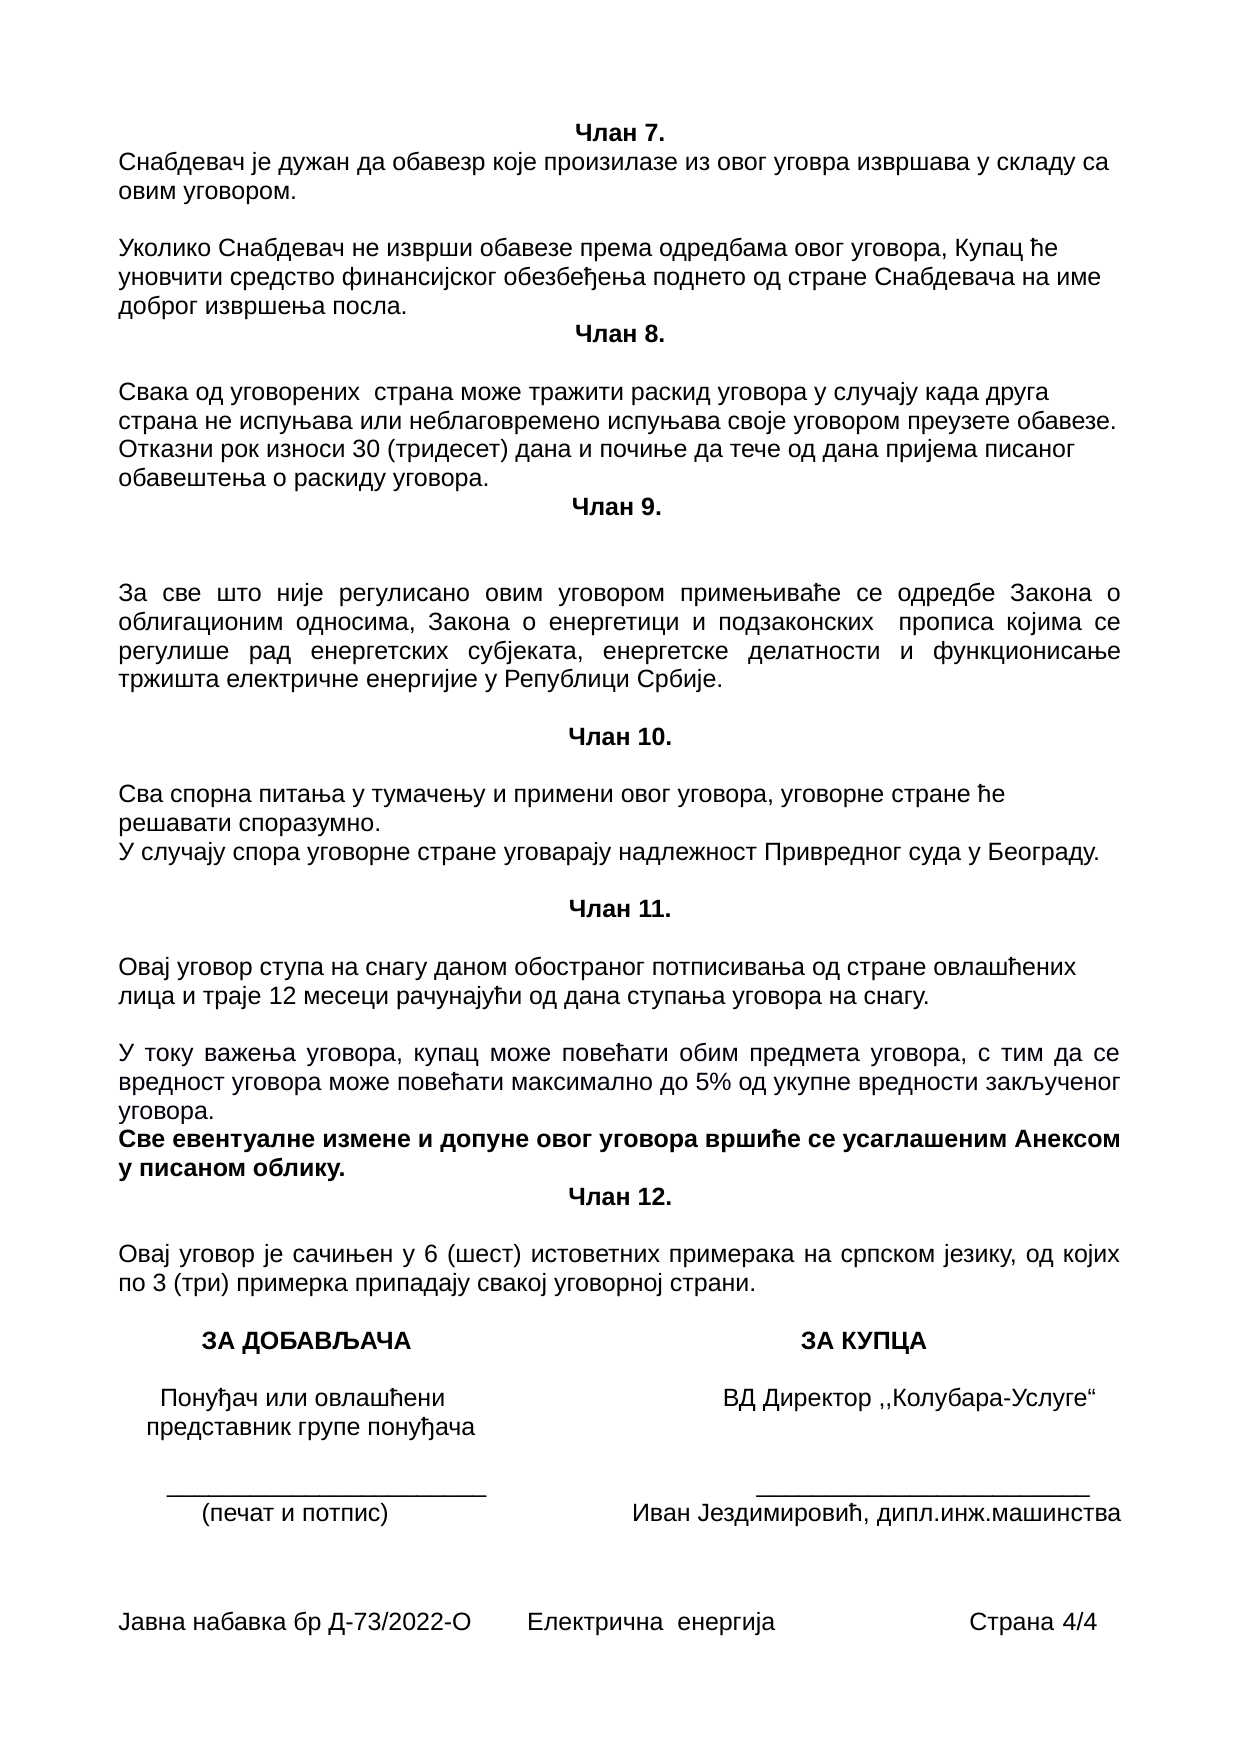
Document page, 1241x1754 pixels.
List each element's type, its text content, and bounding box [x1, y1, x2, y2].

text Снабдевач је дужан да обавезр које произилазе из овог уговра извршава у складу са овим уговором. [118, 147, 1122, 204]
text _______________________ ________________________ [118, 1469, 1122, 1498]
text ЗА ДОБАВЉАЧА ЗА КУПЦА [118, 1326, 1122, 1354]
text Члан 7. [118, 118, 1122, 147]
text Уколико Снабдевач не изврши обавезе према одредбама овог уговора, Купац ће уновчити средство финансијског обезбеђења поднето од стране Снабдевача на име доброг извршења посла. [118, 233, 1122, 319]
text Члан 12. [118, 1182, 1122, 1211]
text Понуђач или овлашћени ВД Директор ,,Колубара-Услуге“ [118, 1383, 1122, 1412]
text Члан 11. [118, 894, 1122, 923]
text Овај уговор ступа на снагу даном обостраног потписивања од стране овлашћених лица и траје 12 месеци рачунајући од дана ступања уговора на снагу. [118, 952, 1122, 1009]
text У току важења уговора, купац може повећати обим предмета уговора, с тим да се вредност уговора може повећати максимално до 5% од укупне вредности закљученог уговора. [118, 1038, 1122, 1124]
text Члан 8. [118, 319, 1122, 348]
text (печат и потпис) Иван Јездимировић, дипл.инж.машинства [118, 1498, 1122, 1527]
text представник групе понуђача [118, 1412, 1122, 1441]
text Члан 10. [118, 722, 1122, 751]
text Члан 9. [118, 492, 1122, 521]
text Све евентуалне измене и допуне овог уговора вршиће се усаглашеним Анексом у писаном облику. [118, 1124, 1122, 1182]
text Свака од уговорених страна може тражити раскид уговора у случају када друга страна не испуњава или неблаговремено испуњава своје уговором преузете обавезе. Отказни рок износи 30 (тридесет) дана и почиње да тече од дана пријема писаног обавештења о раскиду уговора. [118, 377, 1122, 492]
text За све што није регулисано овим уговором примењиваће се одредбе Закона о облигационим односима, Закона о енергетици и подзаконских прописа којима се регулише рад енергетских субјеката, енергетске делатности и функционисање тржишта електричне енергијие у Републици Србије. [118, 578, 1122, 693]
text У случају спора уговорне стране уговарају надлежност Привредног суда у Београду. [118, 837, 1122, 866]
text Овај уговор је сачињен у 6 (шест) истоветних примерака на српском језику, од којих по 3 (три) примерка припадају свакој уговорној страни. [118, 1239, 1122, 1297]
text Сва спорна питања у тумачењу и примени овог уговора, уговорне стране ће решавати споразумно. [118, 779, 1122, 837]
